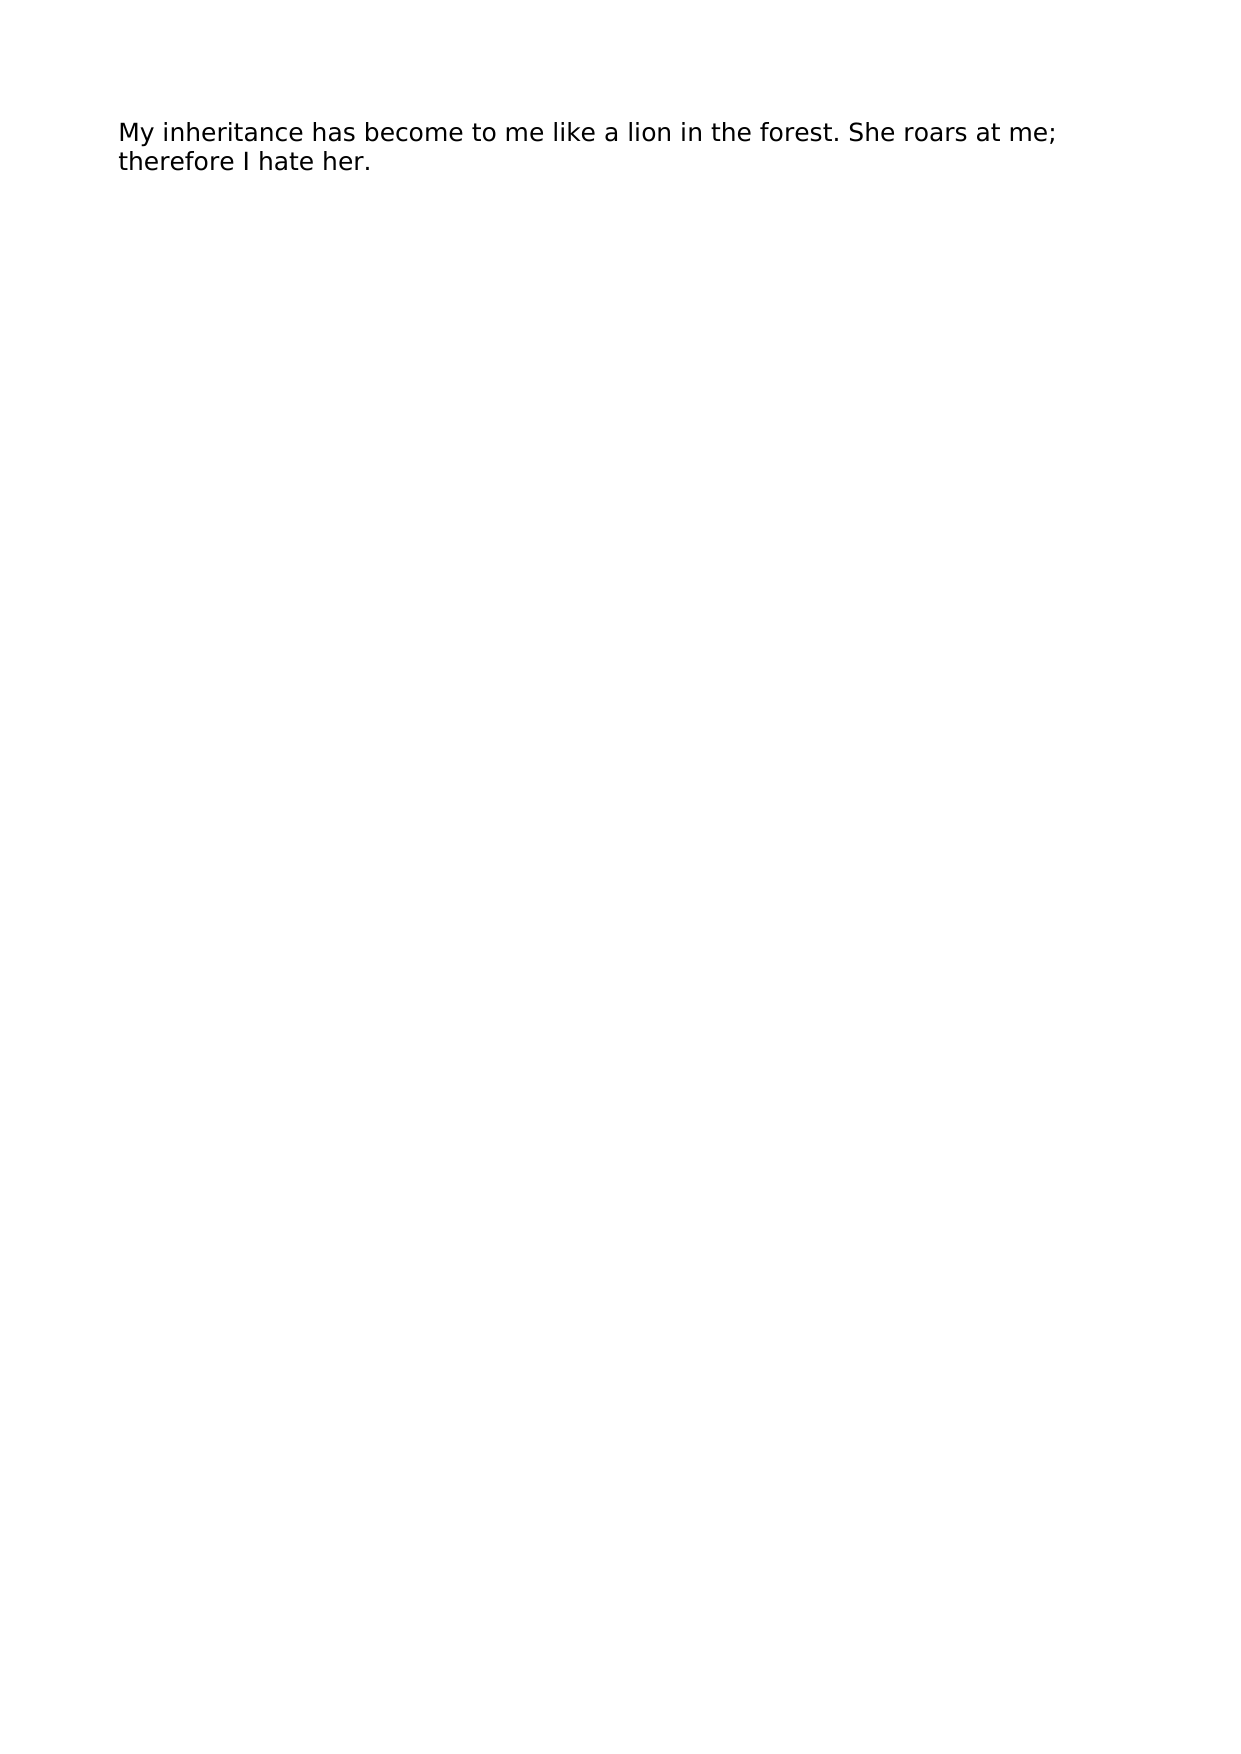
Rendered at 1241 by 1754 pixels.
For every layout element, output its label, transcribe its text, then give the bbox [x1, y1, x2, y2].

text My inheritance has become to me like a lion in the forest. She roars at me; therefore I hate her. [118, 118, 1122, 176]
